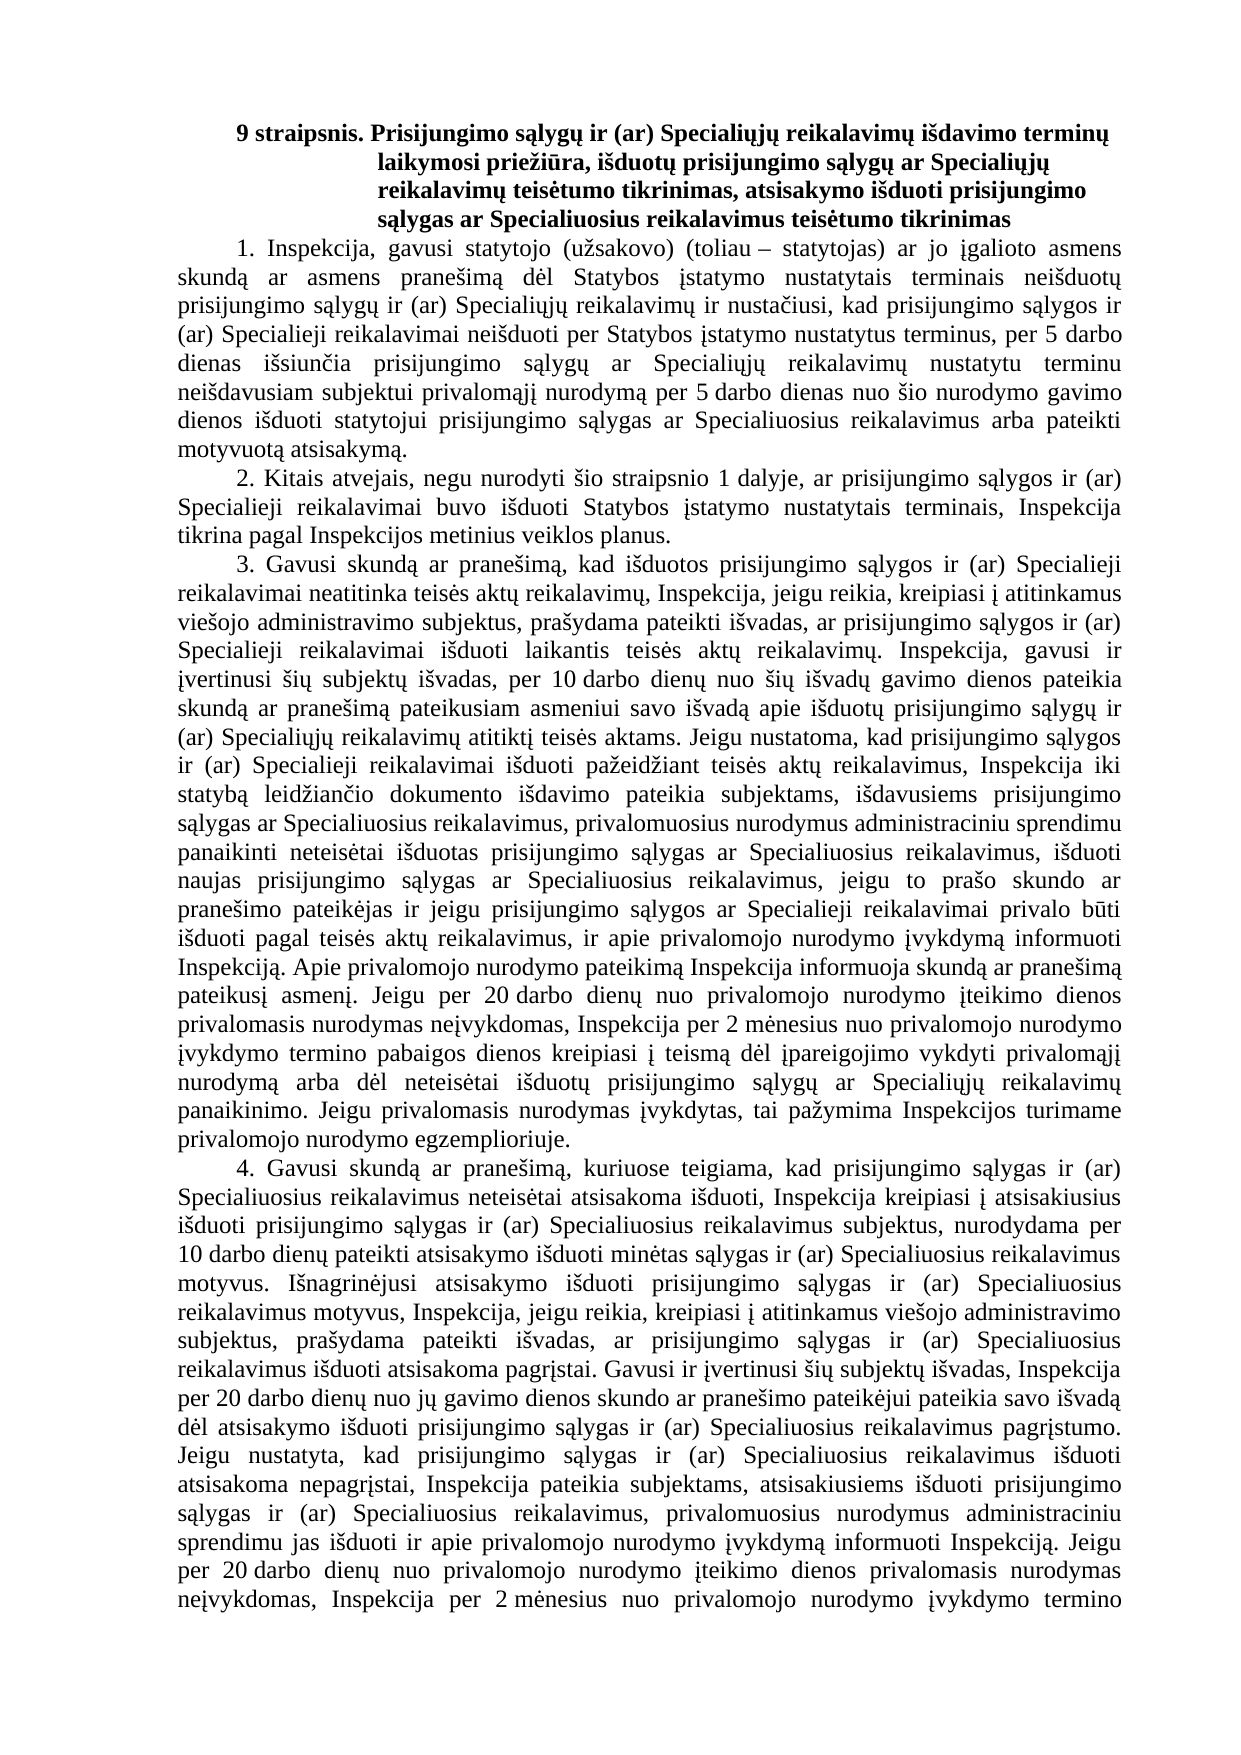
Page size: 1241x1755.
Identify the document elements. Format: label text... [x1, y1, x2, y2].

text 3. Gavusi skundą ar pranešimą, kad išduotos prisijungimo sąlygos ir (ar) Specialieji reikalavimai neatitinka teisės aktų reikalavimų, Inspekcija, jeigu reikia, kreipiasi į atitinkamus viešojo administravimo subjektus, prašydama pateikti išvadas, ar prisijungimo sąlygos ir (ar) Specialieji reikalavimai išduoti laikantis teisės aktų reikalavimų. Inspekcija, gavusi ir įvertinusi šių subjektų išvadas, per 10 darbo dienų nuo šių išvadų gavimo dienos pateikia skundą ar pranešimą pateikusiam asmeniui savo išvadą apie išduotų prisijungimo sąlygų ir (ar) Specialiųjų reikalavimų atitiktį teisės aktams. Jeigu nustatoma, kad prisijungimo sąlygos ir (ar) Specialieji reikalavimai išduoti pažeidžiant teisės aktų reikalavimus, Inspekcija iki statybą leidžiančio dokumento išdavimo pateikia subjektams, išdavusiems prisijungimo sąlygas ar Specialiuosius reikalavimus, privalomuosius nurodymus administraciniu sprendimu panaikinti neteisėtai išduotas prisijungimo sąlygas ar Specialiuosius reikalavimus, išduoti naujas prisijungimo sąlygas ar Specialiuosius reikalavimus, jeigu to prašo skundo ar pranešimo pateikėjas ir jeigu prisijungimo sąlygos ar Specialieji reikalavimai privalo būti išduoti pagal teisės aktų reikalavimus, ir apie privalomojo nurodymo įvykdymą informuoti Inspekciją. Apie privalomojo nurodymo pateikimą Inspekcija informuoja skundą ar pranešimą pateikusį asmenį. Jeigu per 20 darbo dienų nuo privalomojo nurodymo įteikimo dienos privalomasis nurodymas neįvykdomas, Inspekcija per 2 mėnesius nuo privalomojo nurodymo įvykdymo termino pabaigos dienos kreipiasi į teismą dėl įpareigojimo vykdyti privalomąjį nurodymą arba dėl neteisėtai išduotų prisijungimo sąlygų ar Specialiųjų reikalavimų panaikinimo. Jeigu privalomasis nurodymas įvykdytas, tai pažymima Inspekcijos turimame privalomojo nurodymo egzemplioriuje. [177, 549, 1122, 1153]
text 1. Inspekcija, gavusi statytojo (užsakovo) (toliau – statytojas) ar jo įgalioto asmens skundą ar asmens pranešimą dėl Statybos įstatymo nustatytais terminais neišduotų prisijungimo sąlygų ir (ar) Specialiųjų reikalavimų ir nustačiusi, kad prisijungimo sąlygos ir (ar) Specialieji reikalavimai neišduoti per Statybos įstatymo nustatytus terminus, per 5 darbo dienas išsiunčia prisijungimo sąlygų ar Specialiųjų reikalavimų nustatytu terminu neišdavusiam subjektui privalomąjį nurodymą per 5 darbo dienas nuo šio nurodymo gavimo dienos išduoti statytojui prisijungimo sąlygas ar Specialiuosius reikalavimus arba pateikti motyvuotą atsisakymą. [177, 233, 1122, 463]
text 4. Gavusi skundą ar pranešimą, kuriuose teigiama, kad prisijungimo sąlygas ir (ar) Specialiuosius reikalavimus neteisėtai atsisakoma išduoti, Inspekcija kreipiasi į atsisakiusius išduoti prisijungimo sąlygas ir (ar) Specialiuosius reikalavimus subjektus, nurodydama per 10 darbo dienų pateikti atsisakymo išduoti minėtas sąlygas ir (ar) Specialiuosius reikalavimus motyvus. Išnagrinėjusi atsisakymo išduoti prisijungimo sąlygas ir (ar) Specialiuosius reikalavimus motyvus, Inspekcija, jeigu reikia, kreipiasi į atitinkamus viešojo administravimo subjektus, prašydama pateikti išvadas, ar prisijungimo sąlygas ir (ar) Specialiuosius reikalavimus išduoti atsisakoma pagrįstai. Gavusi ir įvertinusi šių subjektų išvadas, Inspekcija per 20 darbo dienų nuo jų gavimo dienos skundo ar pranešimo pateikėjui pateikia savo išvadą dėl atsisakymo išduoti prisijungimo sąlygas ir (ar) Specialiuosius reikalavimus pagrįstumo. Jeigu nustatyta, kad prisijungimo sąlygas ir (ar) Specialiuosius reikalavimus išduoti atsisakoma nepagrįstai, Inspekcija pateikia subjektams, atsisakiusiems išduoti prisijungimo sąlygas ir (ar) Specialiuosius reikalavimus, privalomuosius nurodymus administraciniu sprendimu jas išduoti ir apie privalomojo nurodymo įvykdymą informuoti Inspekciją. Jeigu per 20 darbo dienų nuo privalomojo nurodymo įteikimo dienos privalomasis nurodymas neįvykdomas, Inspekcija per 2 mėnesius nuo privalomojo nurodymo įvykdymo termino [177, 1153, 1122, 1613]
text 9 straipsnis. Prisijungimo sąlygų ir (ar) Specialiųjų reikalavimų išdavimo terminų laikymosi priežiūra, išduotų prisijungimo sąlygų ar Specialiųjų reikalavimų teisėtumo tikrinimas, atsisakymo išduoti prisijungimo sąlygas ar Specialiuosius reikalavimus teisėtumo tikrinimas [236, 118, 1122, 233]
text 2. Kitais atvejais, negu nurodyti šio straipsnio 1 dalyje, ar prisijungimo sąlygos ir (ar) Specialieji reikalavimai buvo išduoti Statybos įstatymo nustatytais terminais, Inspekcija tikrina pagal Inspekcijos metinius veiklos planus. [177, 463, 1122, 549]
